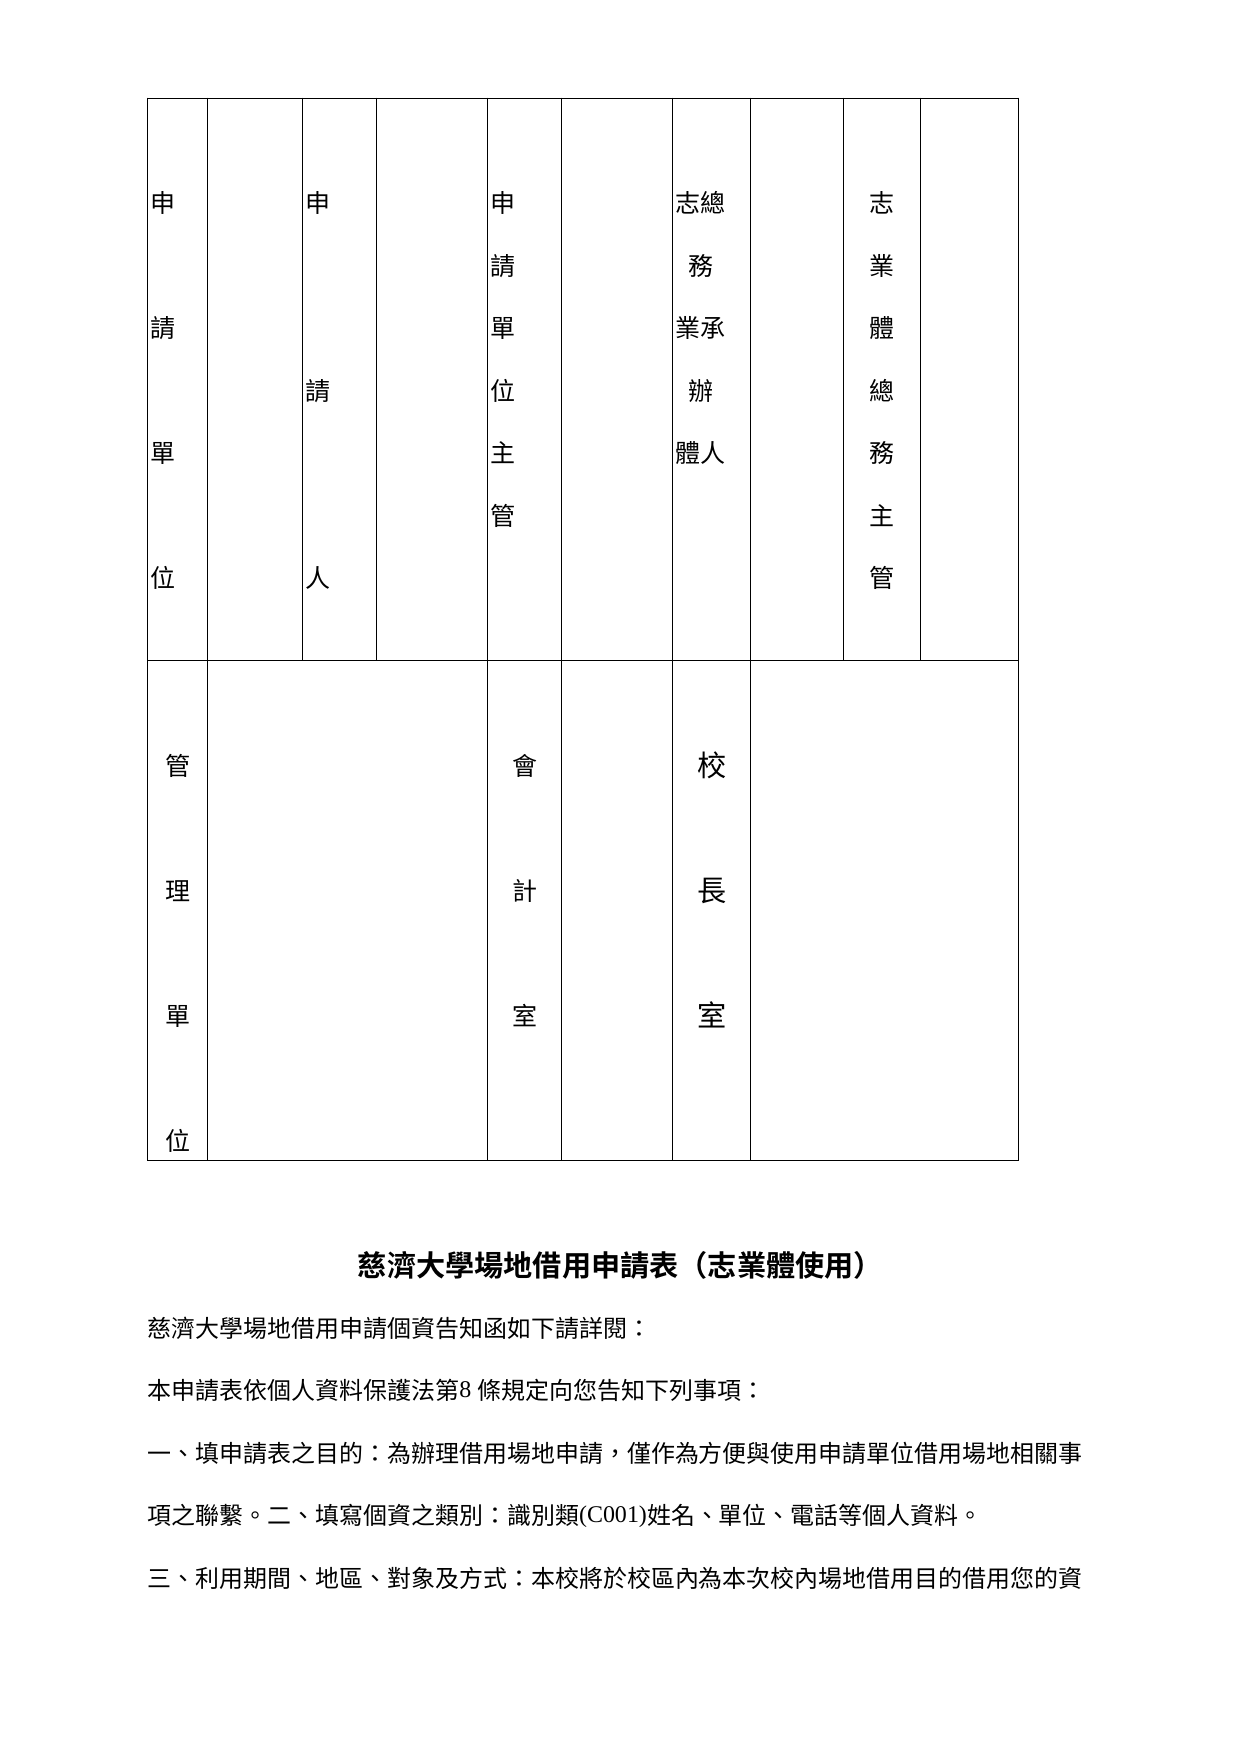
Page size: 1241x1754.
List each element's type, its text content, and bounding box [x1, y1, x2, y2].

table_cell 申 請 人 [303, 99, 376, 660]
table_cell 申 請 單 位 主 管 [488, 99, 561, 660]
table_cell 管 理 單 位 [148, 661, 207, 1160]
text 三、利用期間、地區、對象及方式：本校將於校區內為本次校內場地借用目的借用您的資 [148, 1535, 1092, 1597]
table_cell [377, 99, 487, 660]
table_cell [562, 661, 672, 1160]
text 慈濟大學場地借用申請個資告知函如下請詳閱： [148, 1285, 1092, 1347]
table_cell [562, 99, 672, 660]
table_cell 志 業 體 總 務 主 管 [844, 99, 920, 660]
table_cell [751, 661, 1018, 1160]
table_cell [751, 99, 843, 660]
table_cell 志總 務 業承 辦 體人 [673, 99, 750, 660]
table_cell 會 計 室 [488, 661, 561, 1160]
table_cell [208, 661, 487, 1160]
table_cell [208, 99, 302, 660]
table_cell 校 長 室 [673, 661, 750, 1160]
text 一、填申請表之目的：為辦理借用場地申請，僅作為方便與使用申請單位借用場地相關事項之聯繫。二、填寫個資之類別：識別類(C001)姓名、單位、電話等個人資料。 [148, 1410, 1092, 1535]
text 慈濟大學場地借用申請表（志業體使用） [148, 1222, 1092, 1285]
table_cell 申 請 單 位 [148, 99, 207, 660]
table_cell [921, 99, 1018, 660]
text 本申請表依個人資料保護法第8 條規定向您告知下列事項： [148, 1347, 1092, 1410]
